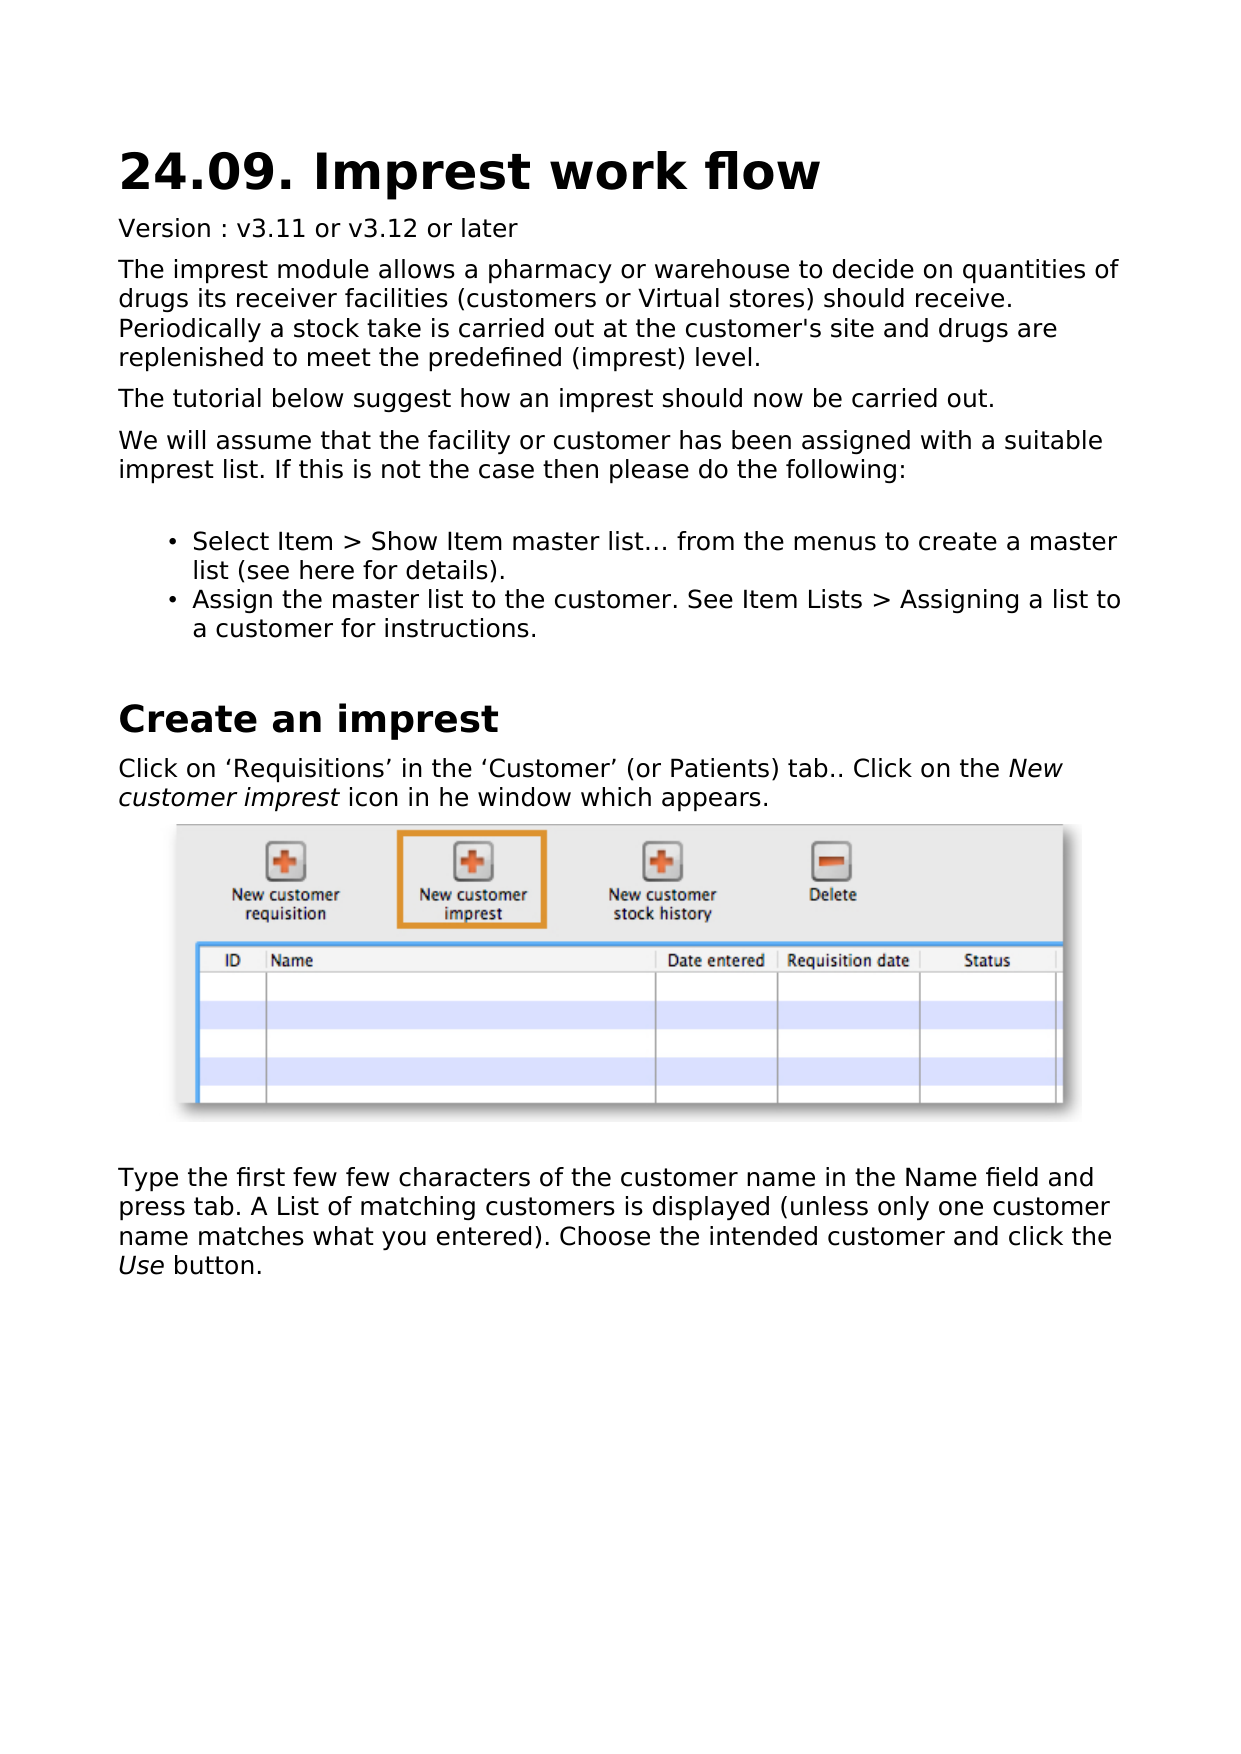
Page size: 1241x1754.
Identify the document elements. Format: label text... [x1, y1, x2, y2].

list Select Item > Show Item master list… from the menus to create a master list (see here for details). [177, 527, 1122, 585]
text Type the first few few characters of the customer name in the Name field and press tab. A List of matching customers is displayed (unless only one customer name matches what you entered). Choose the intended customer and click the Use button. [118, 1163, 1122, 1280]
text We will assume that the facility or customer has been assigned with a suitable imprest list. If this is not the case then please do the following: [118, 426, 1122, 485]
text The tutorial below suggest how an imprest should now be carried out. [118, 385, 1122, 414]
list Assign the master list to the customer. See Item Lists > Assigning a list to a customer for instructions. [177, 585, 1122, 643]
text Version : v3.11 or v3.12 or later [118, 214, 1122, 243]
subtitle Create an imprest [118, 698, 1122, 741]
text The imprest module allows a pharmacy or warehouse to decide on quantities of drugs its receiver facilities (customers or Virtual stores) should receive. Periodically a stock take is carried out at the customer's site and drugs are replenished to meet the predefined (imprest) level. [118, 256, 1122, 372]
text Click on ‘Requisitions’ in the ‘Customer’ (or Patients) tab.. Click on the New customer imprest icon in he window which appears. [118, 754, 1122, 812]
picture [158, 824, 1082, 1122]
subtitle 24.09. Imprest work flow [118, 143, 1122, 201]
